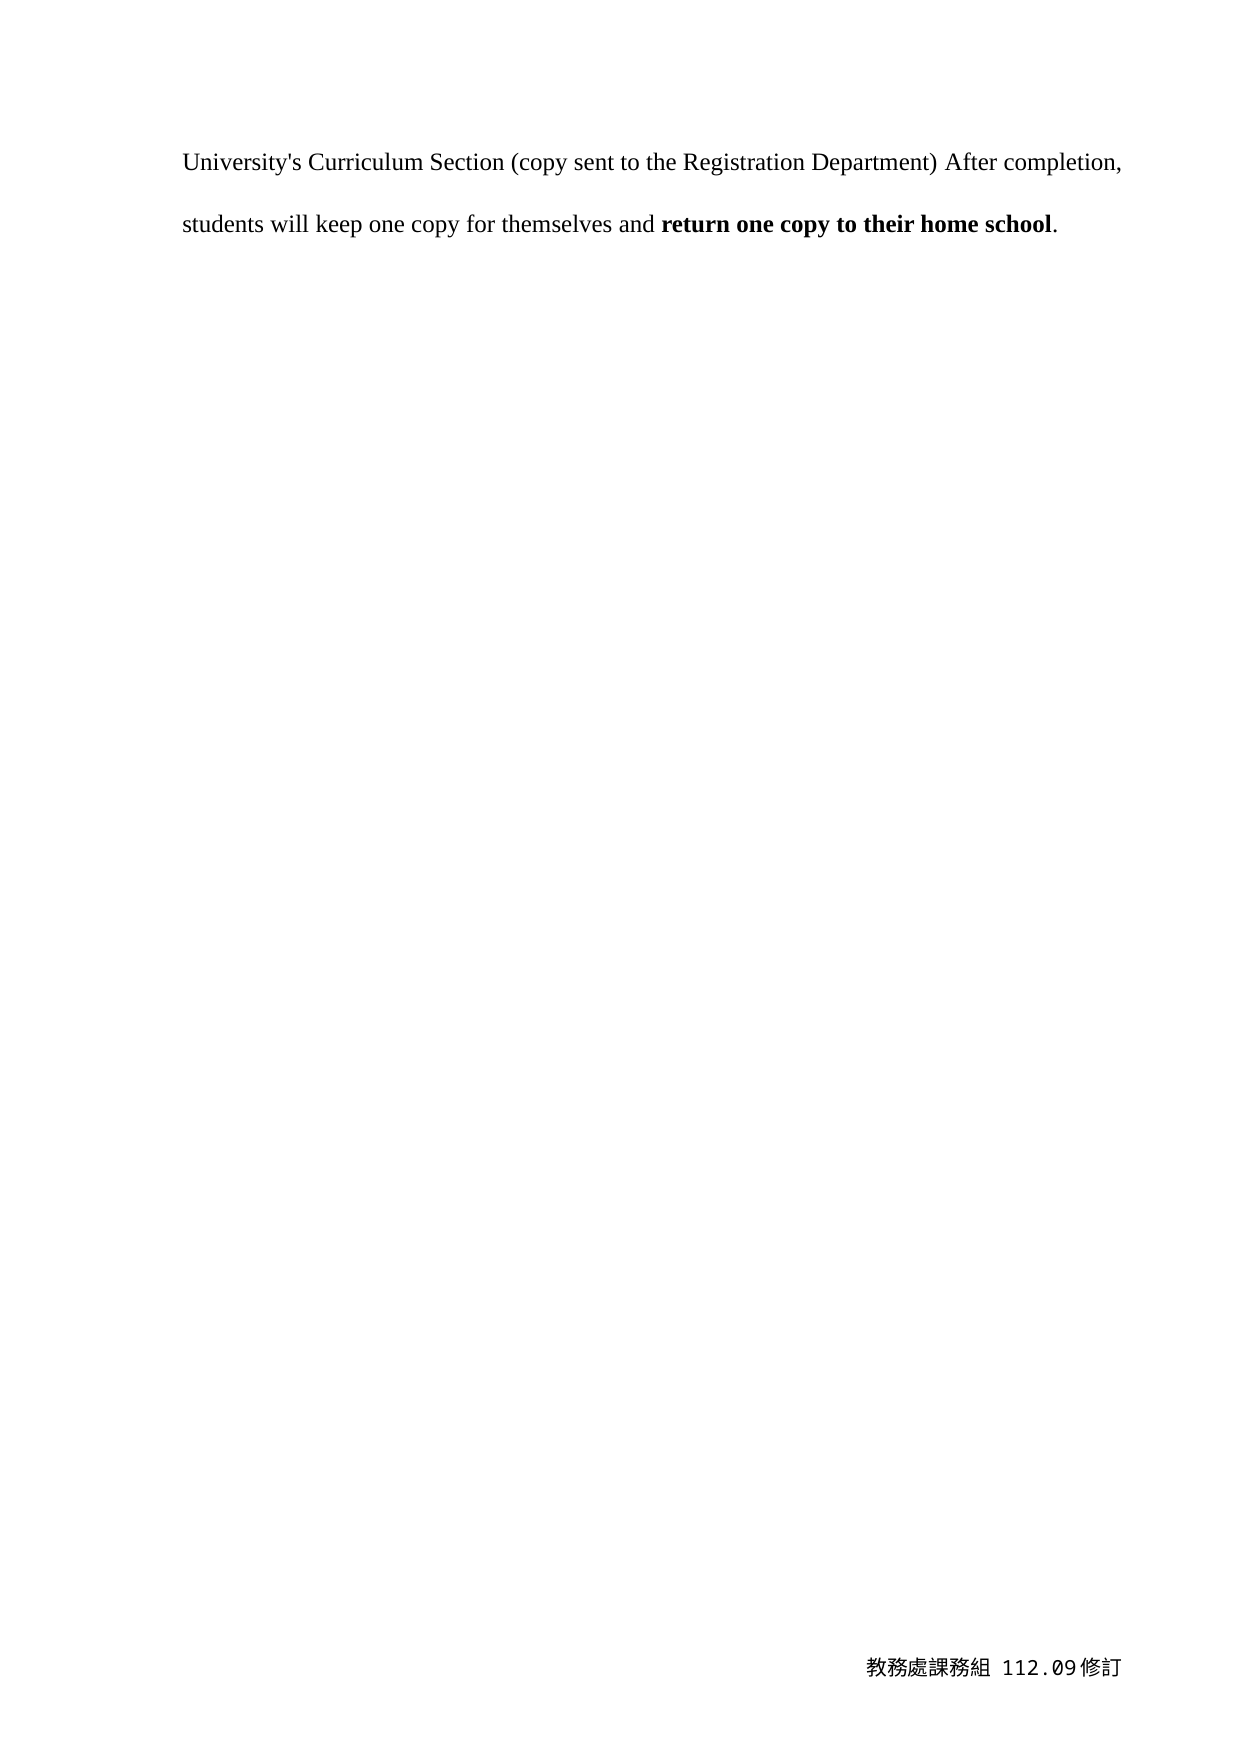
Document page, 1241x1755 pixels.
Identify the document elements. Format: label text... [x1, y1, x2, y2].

list University's Curriculum Section (copy sent to the Registration Department) After completion, students will keep one copy for themselves and return one copy to their home school. [144, 120, 1122, 245]
